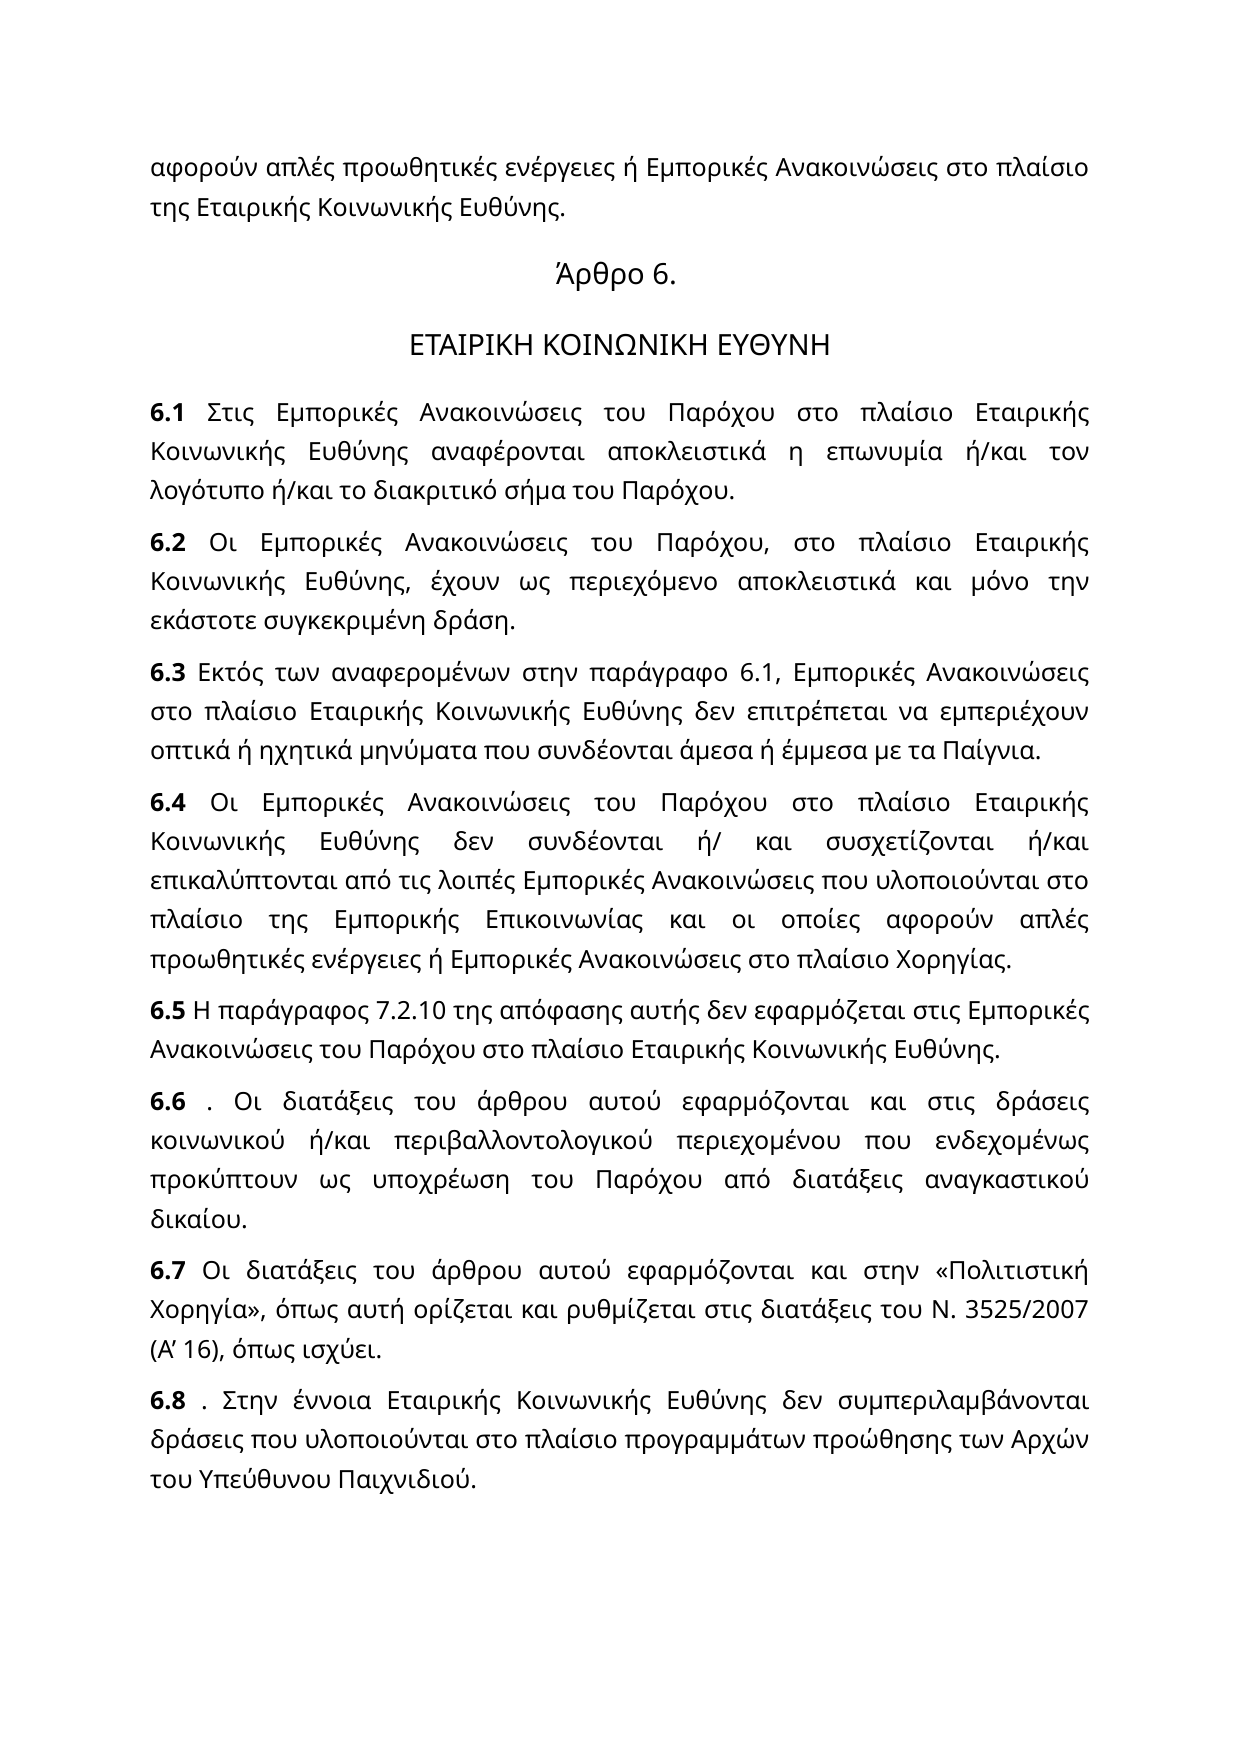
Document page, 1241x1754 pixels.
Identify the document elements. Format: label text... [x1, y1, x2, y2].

subtitle ΕΤΑΙΡΙΚΗ ΚΟΙΝΩΝΙΚΗ ΕΥΘΥΝΗ [150, 324, 1090, 364]
text 6.4 Οι Εμπορικές Ανακοινώσεις του Παρόχου στο πλαίσιο Εταιρικής Κοινωνικής Ευθύνης δεν συνδέονται ή/ και συσχετίζονται ή/και επικαλύπτονται από τις λοιπές Εμπορικές Ανακοινώσεις που υλοποιούνται στο πλαίσιο της Εμπορικής Επικοινωνίας και οι οποίες αφορούν απλές προωθητικές ενέργειες ή Εμπορικές Ανακοινώσεις στο πλαίσιο Χορηγίας. [150, 784, 1090, 975]
text 6.6 . Οι διατάξεις του άρθρου αυτού εφαρμόζονται και στις δράσεις κοινωνικού ή/και περιβαλλοντολογικού περιεχομένου που ενδεχομένως προκύπτουν ως υποχρέωση του Παρόχου από διατάξεις αναγκαστικού δικαίου. [150, 1084, 1090, 1235]
text 6.5 Η παράγραφος 7.2.10 της απόφασης αυτής δεν εφαρμόζεται στις Εμπορικές Ανακοινώσεις του Παρόχου στο πλαίσιο Εταιρικής Κοινωνικής Ευθύνης. [150, 993, 1090, 1066]
text 6.2 Οι Εμπορικές Ανακοινώσεις του Παρόχου, στο πλαίσιο Εταιρικής Κοινωνικής Ευθύνης, έχουν ως περιεχόμενο αποκλειστικά και μόνο την εκάστοτε συγκεκριμένη δράση. [150, 524, 1090, 637]
text αφορούν απλές προωθητικές ενέργειες ή Εμπορικές Ανακοινώσεις στο πλαίσιο της Εταιρικής Κοινωνικής Ευθύνης. [150, 150, 1090, 223]
text 6.7 Οι διατάξεις του άρθρου αυτού εφαρμόζονται και στην «Πολιτιστική Χορηγία», όπως αυτή ορίζεται και ρυθμίζεται στις διατάξεις του Ν. 3525/2007 (Α’ 16), όπως ισχύει. [150, 1253, 1090, 1365]
text 6.3 Εκτός των αναφερομένων στην παράγραφο 6.1, Εμπορικές Ανακοινώσεις στο πλαίσιο Εταιρικής Κοινωνικής Ευθύνης δεν επιτρέπεται να εμπεριέχουν οπτικά ή ηχητικά μηνύματα που συνδέονται άμεσα ή έμμεσα με τα Παίγνια. [150, 654, 1090, 767]
text 6.1 Στις Εμπορικές Ανακοινώσεις του Παρόχου στο πλαίσιο Εταιρικής Κοινωνικής Ευθύνης αναφέρονται αποκλειστικά η επωνυμία ή/και τον λογότυπο ή/και το διακριτικό σήμα του Παρόχου. [150, 394, 1090, 507]
text 6.8 . Στην έννοια Εταιρικής Κοινωνικής Ευθύνης δεν συμπεριλαμβάνονται δράσεις που υλοποιούνται στο πλαίσιο προγραμμάτων προώθησης των Αρχών του Υπεύθυνου Παιχνιδιού. [150, 1383, 1090, 1495]
subtitle Άρθρο 6. [150, 253, 1090, 293]
